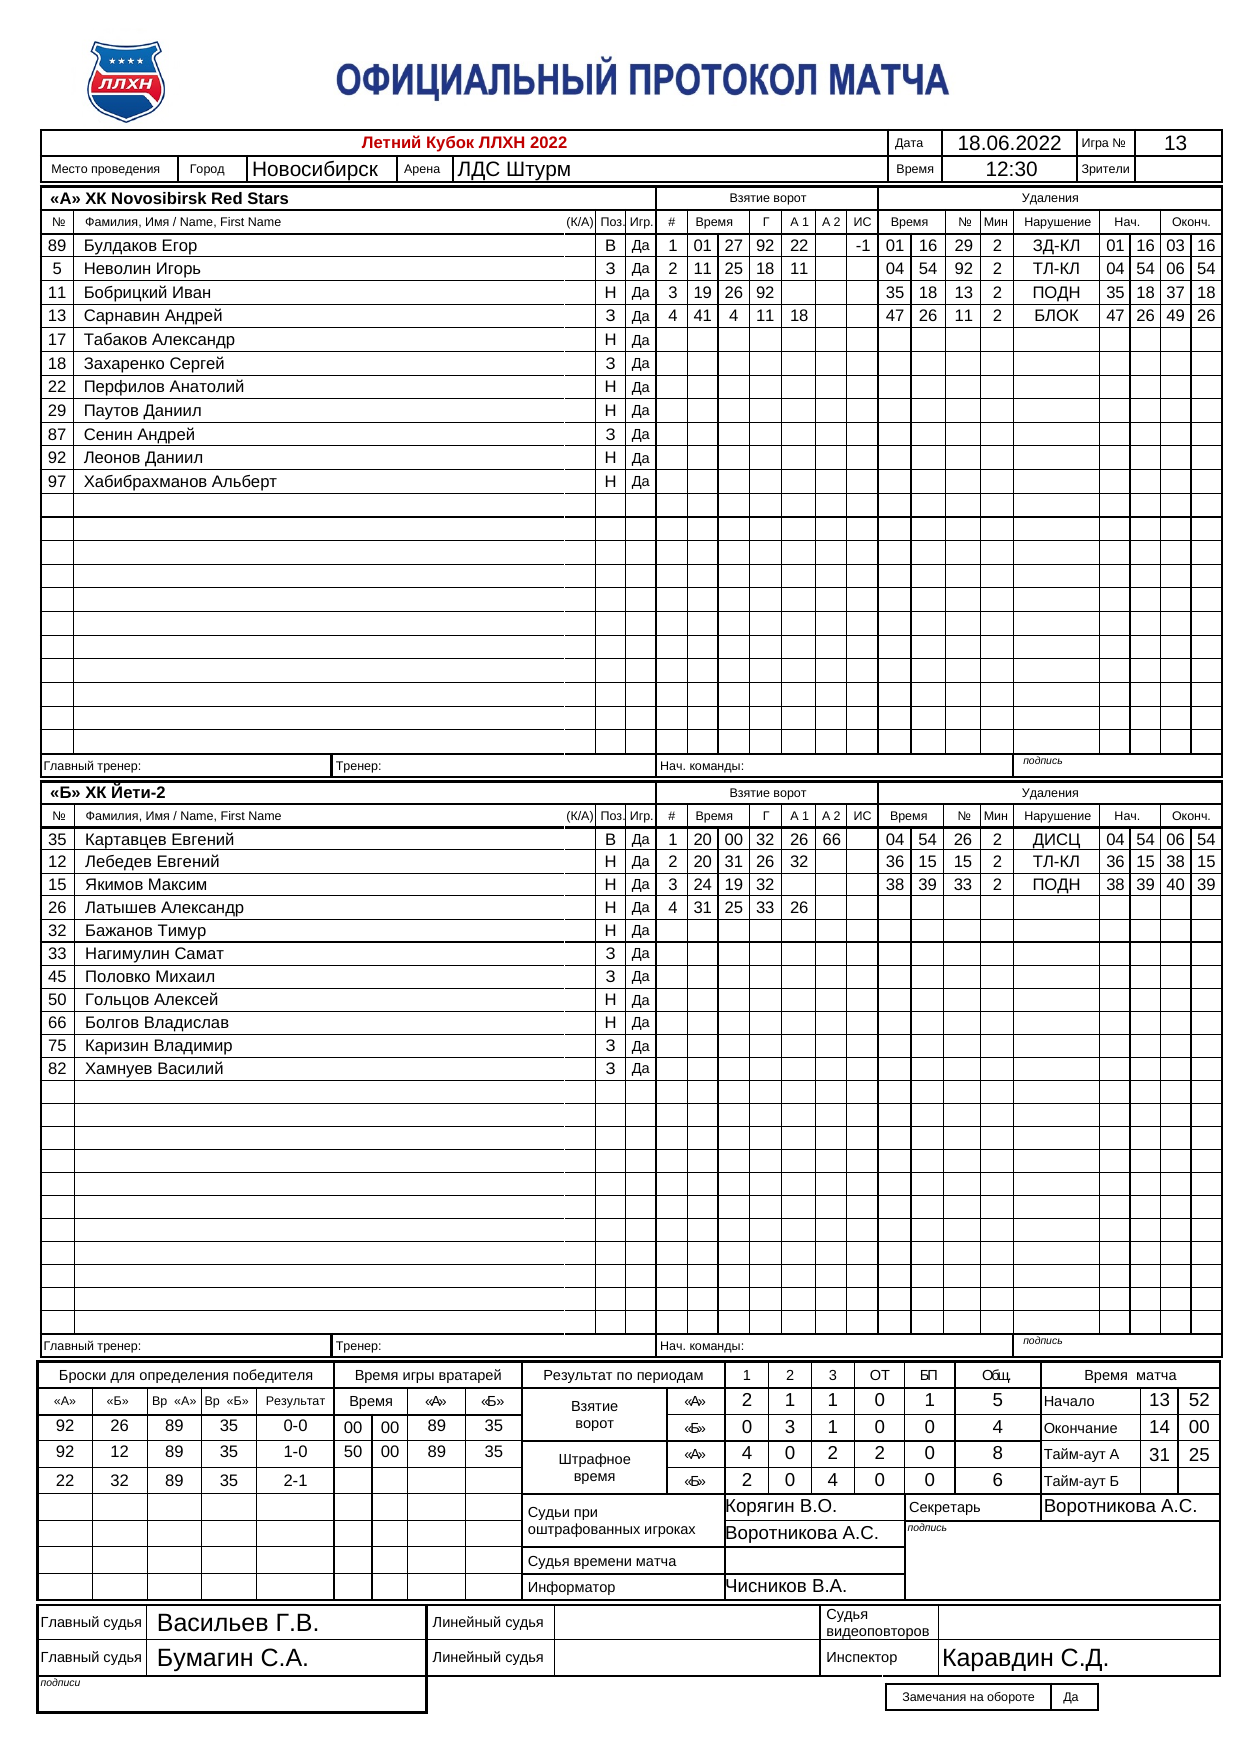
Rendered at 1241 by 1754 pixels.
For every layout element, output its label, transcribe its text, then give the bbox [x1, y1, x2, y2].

table_cell [1131, 423, 1160, 445]
table_cell 35 [466, 1441, 521, 1467]
table_cell 1 [812, 1415, 854, 1440]
table_cell 89 [408, 1441, 465, 1467]
table_cell Да [626, 920, 655, 941]
table_cell [657, 1242, 687, 1264]
table_header «Б» ХК Йети-2 [42, 783, 655, 803]
table_cell [879, 1311, 910, 1333]
table_cell [1014, 1196, 1099, 1218]
table_cell [750, 399, 781, 422]
table_cell [750, 1196, 781, 1218]
table_cell [148, 1494, 201, 1520]
table_cell [1131, 943, 1160, 964]
table_cell [93, 1574, 147, 1599]
table_cell [726, 1548, 904, 1573]
table_cell [782, 494, 815, 516]
table_cell 0 [769, 1442, 811, 1467]
table_cell 18 [750, 257, 781, 280]
table_cell [626, 1265, 655, 1287]
table_cell 2 [657, 257, 687, 280]
table_cell [847, 446, 877, 469]
table_cell Н [596, 281, 625, 303]
table_cell Табаков Александр [74, 328, 564, 351]
table_cell [981, 707, 1013, 729]
table_cell [626, 659, 655, 682]
table_cell [1014, 730, 1099, 753]
table_cell [981, 1242, 1013, 1264]
table_header Замечания на обороте [887, 1685, 1050, 1709]
table_cell [1014, 707, 1099, 729]
table_cell [944, 1265, 980, 1287]
table_cell [657, 399, 687, 422]
table_cell 2 [657, 850, 687, 872]
table_cell [944, 1150, 980, 1172]
table_cell [816, 636, 846, 658]
table_cell [408, 1468, 465, 1493]
table_cell [879, 1081, 910, 1103]
table_cell [428, 1677, 882, 1711]
table_cell Нач. [1100, 211, 1160, 233]
table_cell [719, 1012, 749, 1033]
table_cell 32 [93, 1468, 147, 1493]
table_cell [1014, 1265, 1099, 1287]
table_cell [688, 1219, 717, 1241]
table_cell [1136, 157, 1221, 181]
table_cell [847, 636, 877, 658]
table_cell [816, 896, 846, 918]
table_cell Да [626, 989, 655, 1011]
table_cell [688, 352, 717, 374]
table_cell Неволин Игорь [74, 257, 564, 280]
table_cell [750, 518, 781, 540]
table_cell [1014, 683, 1099, 706]
table_cell Линейный судья [428, 1606, 554, 1639]
table_cell [879, 636, 910, 658]
table_cell [816, 874, 846, 895]
table_cell [912, 446, 945, 469]
table_cell Каравдин С.Д. [939, 1640, 1219, 1675]
table_cell Главный судья [39, 1640, 146, 1675]
table_cell 2 [981, 257, 1013, 280]
table_cell ЛДС Штурм [454, 157, 887, 181]
table_cell [1131, 612, 1160, 634]
table_cell [879, 399, 910, 422]
table_cell 45 [42, 966, 74, 987]
table_cell [565, 1242, 595, 1264]
table_cell [912, 920, 943, 941]
table_cell [912, 1127, 943, 1149]
table_cell [596, 1173, 625, 1195]
table_cell [750, 1127, 781, 1149]
table_header Удаления [879, 188, 1221, 209]
table_cell З [596, 352, 625, 374]
table_cell 35 [202, 1416, 256, 1440]
table_cell [626, 588, 655, 611]
table_cell 49 [1161, 305, 1190, 327]
table_cell [816, 1242, 846, 1264]
table_cell [981, 470, 1013, 493]
table_cell [981, 989, 1013, 1011]
table_cell [981, 1288, 1013, 1310]
table_cell «Б» [93, 1389, 147, 1413]
table_cell [1161, 730, 1190, 753]
table_cell [1100, 730, 1129, 753]
table_cell 18 [1192, 281, 1221, 303]
table_cell [596, 1104, 625, 1126]
table_cell [1131, 565, 1160, 587]
table_cell [657, 328, 687, 351]
table_cell [981, 966, 1013, 987]
table_cell [688, 612, 717, 634]
table_cell [42, 494, 73, 516]
table_cell [657, 683, 687, 706]
table_cell Нарушение [1014, 805, 1099, 826]
table_cell [657, 920, 687, 941]
table_cell [912, 1219, 943, 1241]
table_cell [847, 1127, 877, 1149]
table_cell [847, 943, 877, 964]
table_cell [912, 328, 945, 351]
table_cell 04 [1100, 257, 1129, 280]
table_header 13 [1136, 131, 1221, 155]
table_cell [42, 1150, 74, 1172]
table_cell [944, 1311, 980, 1333]
table_cell [912, 966, 943, 987]
table_cell [565, 920, 595, 941]
table_cell Якимов Максим [75, 874, 564, 895]
table_cell [1014, 588, 1099, 611]
table_cell [1014, 518, 1099, 540]
table_cell [42, 565, 73, 587]
table_cell [688, 1288, 717, 1310]
table_cell 2 [981, 850, 1013, 872]
table_cell [42, 683, 73, 706]
table_cell [981, 612, 1013, 634]
table_cell [1192, 920, 1221, 941]
table_cell [657, 1012, 687, 1033]
table_cell [750, 1012, 781, 1033]
table_cell [750, 1242, 781, 1264]
table_cell [565, 305, 595, 327]
table_cell [912, 730, 945, 753]
table_cell [879, 1173, 910, 1195]
table_cell 1 [657, 829, 687, 849]
table_cell 11 [782, 257, 815, 280]
table_cell [719, 446, 749, 469]
table_cell [688, 1058, 717, 1079]
table_cell [596, 1150, 625, 1172]
table_cell [816, 850, 846, 872]
table_cell [74, 541, 564, 564]
table_cell [565, 588, 595, 611]
table_cell 04 [879, 829, 910, 849]
table_cell [688, 376, 717, 398]
table_cell [847, 730, 877, 753]
table_cell [1100, 683, 1129, 706]
table_cell [1131, 1196, 1160, 1218]
table_cell [565, 874, 595, 895]
table_cell Информатор [523, 1575, 724, 1599]
table_cell [688, 1242, 717, 1264]
table_cell [879, 352, 910, 374]
table_cell [981, 1104, 1013, 1126]
table_cell [750, 1058, 781, 1079]
table_cell [847, 494, 877, 516]
table_cell 2 [726, 1468, 768, 1493]
table_cell [782, 1242, 815, 1264]
table_cell [1161, 1150, 1190, 1172]
table_cell [782, 1196, 815, 1218]
table_cell БЛОК [1014, 305, 1099, 327]
table_cell 35 [879, 281, 910, 303]
table_cell [1100, 707, 1129, 729]
table_cell [944, 1288, 980, 1310]
table_cell [626, 1311, 655, 1333]
table_cell [74, 494, 564, 516]
table_cell [912, 376, 945, 398]
table_cell [1131, 1242, 1160, 1264]
table_cell Главный тренер: [42, 1335, 330, 1356]
table_cell Вр «Б» [202, 1389, 256, 1413]
table_cell [879, 376, 910, 398]
table_cell [75, 1173, 564, 1195]
table_cell [847, 399, 877, 422]
table_cell [750, 1150, 781, 1172]
table_cell Нач. команды: [657, 755, 1012, 776]
table_cell 00 [373, 1441, 407, 1467]
table_cell [1192, 683, 1221, 706]
table_cell [565, 850, 595, 872]
table_cell # [657, 805, 687, 826]
table_cell [782, 1081, 815, 1103]
table_cell [1100, 588, 1129, 611]
table_cell [981, 352, 1013, 374]
table_cell [782, 1150, 815, 1172]
table_cell [912, 1058, 943, 1079]
table_cell [42, 1311, 74, 1333]
table_cell # [657, 211, 687, 233]
table_cell [657, 1081, 687, 1103]
table_cell 89 [148, 1416, 201, 1440]
table_cell [565, 1219, 595, 1241]
table_header Да [1052, 1685, 1097, 1709]
table_cell [1014, 1104, 1099, 1126]
table_cell [1192, 1081, 1221, 1103]
table_cell [1014, 636, 1099, 658]
table_cell [1161, 943, 1190, 964]
table_cell [565, 659, 595, 682]
table_cell [1014, 1219, 1099, 1241]
table_cell [816, 518, 846, 540]
table_cell [688, 966, 717, 987]
table_cell 0 [855, 1389, 904, 1413]
table_cell [816, 683, 846, 706]
table_cell [946, 352, 980, 374]
table_cell [1161, 1081, 1190, 1103]
table_cell А 2 [816, 805, 846, 826]
table_cell [1161, 1104, 1190, 1126]
table_cell [565, 1127, 595, 1149]
table_cell [626, 1173, 655, 1195]
table_cell [912, 1311, 943, 1333]
table_cell [688, 518, 717, 540]
table_cell 26 [719, 281, 749, 303]
table_cell 47 [879, 305, 910, 327]
table_cell [981, 1265, 1013, 1287]
table_cell [257, 1547, 333, 1573]
table_header Время матча [1042, 1363, 1219, 1387]
table_cell [912, 352, 945, 374]
table_cell 16 [912, 235, 945, 256]
table_cell 20 [688, 850, 717, 872]
table_cell 13 [946, 281, 980, 303]
table_header 2 [769, 1363, 811, 1387]
table_cell [688, 1173, 717, 1195]
table_cell [1131, 707, 1160, 729]
table_cell [1014, 399, 1099, 422]
table_cell [879, 518, 910, 540]
table_cell 26 [782, 896, 815, 918]
table_cell [657, 588, 687, 611]
table_cell [719, 612, 749, 634]
table_cell ТЛ-КЛ [1014, 257, 1099, 280]
table_cell [565, 1035, 595, 1057]
table_cell З [596, 1058, 625, 1079]
table_cell [719, 1173, 749, 1195]
table_cell 17 [42, 328, 73, 351]
table_cell [657, 1035, 687, 1057]
table_cell [750, 1173, 781, 1195]
table_cell [1161, 659, 1190, 682]
table_cell [1099, 1682, 1220, 1711]
table_cell Начало [1042, 1389, 1140, 1413]
table_cell Да [626, 874, 655, 895]
table_cell 92 [946, 257, 980, 280]
table_cell [257, 1494, 333, 1520]
table_cell Время [879, 805, 943, 826]
table_cell [565, 518, 595, 540]
table_cell [946, 636, 980, 658]
table_cell [847, 1288, 877, 1310]
table_cell [1192, 943, 1221, 964]
table_cell [1161, 423, 1190, 445]
table_cell [912, 541, 945, 564]
table_cell [1131, 1058, 1160, 1079]
table_cell [657, 1173, 687, 1195]
table_cell [946, 612, 980, 634]
table_cell ПОДН [1014, 281, 1099, 303]
table_cell Н [596, 850, 625, 872]
table_cell Взятие ворот [523, 1389, 666, 1440]
table_cell [75, 1196, 564, 1218]
table_cell [847, 305, 877, 327]
table_cell [1100, 1150, 1129, 1172]
table_cell 1 [769, 1389, 811, 1413]
table_cell [944, 1242, 980, 1264]
table_cell 04 [1100, 829, 1129, 849]
table_cell [1100, 989, 1129, 1011]
table_cell [944, 989, 980, 1011]
table_cell З [596, 943, 625, 964]
table_cell 2 [812, 1442, 854, 1467]
table_header Летний Кубок ЛЛХН 2022 [42, 131, 887, 155]
table_cell [1131, 1104, 1160, 1126]
table_cell [944, 1012, 980, 1033]
table_cell [782, 541, 815, 564]
table_cell Леонов Даниил [74, 446, 564, 469]
table_cell (К/А) [565, 211, 595, 233]
table_cell [626, 1242, 655, 1264]
table_cell [847, 612, 877, 634]
table_cell [42, 1288, 74, 1310]
table_cell [879, 707, 910, 729]
table_cell 33 [944, 874, 980, 895]
table_cell [39, 1547, 92, 1573]
table_cell [335, 1521, 371, 1546]
table_cell [93, 1494, 147, 1520]
table_cell [626, 636, 655, 658]
table_cell [750, 707, 781, 729]
table_cell [1100, 1242, 1129, 1264]
table_cell 06 [1161, 257, 1190, 280]
table_cell [879, 588, 910, 611]
table_cell -1 [847, 235, 877, 256]
table_cell [847, 1012, 877, 1033]
table_cell [626, 494, 655, 516]
table_cell 36 [1100, 850, 1129, 872]
table_cell [688, 1265, 717, 1287]
table_cell [1100, 446, 1129, 469]
table_cell 32 [750, 829, 781, 849]
table_cell [1161, 1127, 1190, 1149]
table_cell 8 [956, 1442, 1040, 1467]
table_cell [1100, 1265, 1129, 1287]
table_cell 0 [769, 1468, 811, 1493]
table_cell [816, 494, 846, 516]
table_cell [688, 1081, 717, 1103]
table_cell Да [626, 470, 655, 493]
table_cell 4 [657, 896, 687, 918]
table_cell [981, 541, 1013, 564]
table_cell Нагимулин Самат [75, 943, 564, 964]
table_cell [879, 1196, 910, 1218]
table_cell 66 [816, 829, 846, 849]
table_cell [1100, 1058, 1129, 1079]
table_cell Тайм-аут Б [1042, 1468, 1140, 1493]
table_cell [981, 1173, 1013, 1195]
table_cell 92 [39, 1416, 92, 1440]
table_cell [466, 1547, 521, 1573]
table_cell [719, 683, 749, 706]
table_cell 38 [1100, 874, 1129, 895]
table_cell 27 [719, 235, 749, 256]
table_cell [946, 730, 980, 753]
table_cell [750, 446, 781, 469]
table_cell подпись [906, 1522, 1219, 1599]
table_cell [719, 588, 749, 611]
table_cell [981, 494, 1013, 516]
table_cell [847, 659, 877, 682]
table_cell [912, 1288, 943, 1310]
table_cell 22 [39, 1468, 92, 1493]
table_cell [1014, 446, 1099, 469]
table_cell [879, 1219, 910, 1241]
table_cell [847, 281, 877, 303]
table_cell [1100, 1035, 1129, 1057]
table_cell [946, 565, 980, 587]
table_cell [1131, 470, 1160, 493]
table_cell [688, 565, 717, 587]
table_cell [719, 989, 749, 1011]
table_cell [719, 518, 749, 540]
table_cell [912, 518, 945, 540]
table_cell Бобрицкий Иван [74, 281, 564, 303]
table_cell [626, 1081, 655, 1103]
table_cell Время [688, 805, 749, 826]
table_cell [1161, 518, 1190, 540]
table_cell [847, 829, 877, 849]
table_cell № [944, 805, 980, 826]
table_cell Тренер: [333, 755, 655, 776]
table_cell Да [626, 305, 655, 327]
table_cell [596, 1265, 625, 1287]
table_cell [42, 541, 73, 564]
table_cell [847, 1104, 877, 1126]
table_cell 41 [688, 305, 717, 327]
table_cell [1131, 1219, 1160, 1241]
table_cell Да [626, 423, 655, 445]
table_cell [946, 328, 980, 351]
table_cell 0 [905, 1415, 954, 1440]
table_cell [74, 730, 564, 753]
table_cell [816, 305, 846, 327]
table_cell [565, 235, 595, 256]
table_cell 2 [981, 829, 1013, 849]
table_cell [75, 1219, 564, 1241]
table_cell Да [626, 399, 655, 422]
table_cell [782, 874, 815, 895]
table_cell 92 [42, 446, 73, 469]
table_cell [782, 1265, 815, 1287]
table_cell 12 [42, 850, 74, 872]
table_cell [782, 943, 815, 964]
table_cell Фамилия, Имя / Name, First Name [75, 805, 565, 826]
table_cell [879, 1012, 910, 1033]
table_cell «А» [408, 1389, 465, 1413]
table_cell [1131, 446, 1160, 469]
table_cell [782, 470, 815, 493]
table_cell [946, 423, 980, 445]
table_cell [847, 966, 877, 987]
table_cell [1192, 1265, 1221, 1287]
table_cell [565, 257, 595, 280]
table_cell 2 [981, 874, 1013, 895]
table_cell [565, 1288, 595, 1310]
table_cell [750, 1288, 781, 1310]
table_cell [1100, 565, 1129, 587]
table_cell [782, 683, 815, 706]
table_cell Г [750, 805, 781, 826]
table_cell Судьи при оштрафованных игроках [523, 1495, 724, 1546]
table_cell [596, 1081, 625, 1103]
table_cell [816, 1058, 846, 1079]
table_cell [1100, 1288, 1129, 1310]
table_cell подпись [1014, 755, 1221, 776]
table_cell Мин [981, 805, 1013, 826]
table_cell [847, 541, 877, 564]
table_cell [816, 470, 846, 493]
table_cell [596, 1219, 625, 1241]
table_cell Болгов Владислав [75, 1012, 564, 1033]
table_cell [912, 943, 943, 964]
table_cell [688, 1127, 717, 1149]
table_cell [879, 659, 910, 682]
table_cell [750, 636, 781, 658]
table_cell [879, 565, 910, 587]
table_cell [816, 1173, 846, 1195]
table_cell 16 [1131, 235, 1160, 256]
table_cell [335, 1468, 371, 1493]
table_cell [1100, 541, 1129, 564]
table_cell 2 [981, 305, 1013, 327]
table_cell [750, 376, 781, 398]
table_cell [719, 1058, 749, 1079]
table_cell [626, 612, 655, 634]
table_cell [565, 730, 595, 753]
table_cell 35 [466, 1416, 521, 1440]
table_cell [1161, 1242, 1190, 1264]
table_cell [719, 399, 749, 422]
table_cell [596, 1196, 625, 1218]
table_cell [879, 1104, 910, 1126]
table_cell 36 [879, 850, 910, 872]
table_cell [782, 1219, 815, 1241]
table_cell Зрители [1078, 157, 1134, 181]
table_cell [626, 1219, 655, 1241]
table_cell [657, 446, 687, 469]
table_cell [1161, 1196, 1190, 1218]
table_cell 87 [42, 423, 73, 445]
table_cell [42, 730, 73, 753]
table_cell [1192, 423, 1221, 445]
table_cell [816, 1012, 846, 1033]
table_cell [1100, 943, 1129, 964]
table_cell Г [750, 211, 781, 233]
table_cell [565, 707, 595, 729]
table_cell [946, 494, 980, 516]
table_cell 66 [42, 1012, 74, 1033]
table_cell [1014, 1012, 1099, 1033]
table_cell 1-0 [257, 1441, 333, 1467]
table_cell [42, 612, 73, 634]
table_cell [596, 1242, 625, 1264]
table_cell [39, 1574, 92, 1599]
table_cell [750, 730, 781, 753]
table_cell [1100, 1012, 1129, 1033]
table_cell 31 [719, 850, 749, 872]
table_cell [626, 707, 655, 729]
table_cell [719, 966, 749, 987]
table_cell Н [596, 989, 625, 1011]
table_cell 97 [42, 470, 73, 493]
table_cell [912, 659, 945, 682]
table_cell Н [596, 896, 625, 918]
table_cell [944, 896, 980, 918]
table_cell Бумагин С.А. [147, 1640, 425, 1675]
table_cell 22 [782, 235, 815, 256]
table_cell [1192, 1012, 1221, 1033]
table_cell [816, 1035, 846, 1057]
table_cell 5 [956, 1389, 1040, 1413]
table_cell [565, 1311, 595, 1333]
table_cell [408, 1494, 465, 1520]
table_cell [847, 423, 877, 445]
table_cell [1161, 470, 1190, 493]
table_cell [1161, 328, 1190, 351]
table_cell [565, 352, 595, 374]
table_header Взятие ворот [657, 783, 877, 803]
table_cell [596, 683, 625, 706]
table_cell Поз. [596, 805, 625, 826]
table_cell [719, 659, 749, 682]
table_cell [1161, 966, 1190, 987]
table_cell [782, 565, 815, 587]
table_cell [42, 1173, 74, 1195]
table_cell [1192, 470, 1221, 493]
table_header Общ. [956, 1363, 1040, 1387]
table_cell [75, 1265, 564, 1287]
table_cell 0-0 [257, 1416, 333, 1440]
table_cell [565, 1265, 595, 1287]
table_cell [944, 1196, 980, 1218]
table_cell [1161, 1035, 1190, 1057]
table_cell ИС [847, 211, 877, 233]
table_cell [596, 565, 625, 587]
table_cell [148, 1547, 201, 1573]
table_cell [1179, 1468, 1219, 1493]
table_cell [626, 1104, 655, 1126]
table_cell [1192, 352, 1221, 374]
table_cell [1192, 1058, 1221, 1079]
table_cell «А» [668, 1389, 724, 1413]
table_cell [944, 1173, 980, 1195]
table_cell Воротникова А.С. [1042, 1495, 1219, 1520]
table_cell 54 [912, 257, 945, 280]
table_cell [1192, 376, 1221, 398]
table_cell [1014, 1127, 1099, 1149]
table_cell [657, 707, 687, 729]
table_cell [1131, 989, 1160, 1011]
table_cell [688, 683, 717, 706]
table_cell [596, 707, 625, 729]
table_cell Воротникова А.С. [726, 1521, 904, 1546]
table_cell 32 [42, 920, 74, 941]
table_cell [42, 1081, 74, 1103]
table_cell [74, 707, 564, 729]
table_cell [912, 588, 945, 611]
table_cell [879, 423, 910, 445]
table_cell [944, 943, 980, 964]
table_cell 33 [42, 943, 74, 964]
table_cell [816, 989, 846, 1011]
table_cell [816, 328, 846, 351]
table_cell Оконч. [1161, 805, 1221, 826]
table_cell [782, 1311, 815, 1333]
table_cell 00 [1179, 1415, 1219, 1440]
table_cell 50 [42, 989, 74, 1011]
table_cell [1100, 423, 1129, 445]
table_cell [1131, 920, 1160, 941]
table_cell 35 [202, 1441, 256, 1467]
table_cell 25 [719, 896, 749, 918]
table_cell [1131, 636, 1160, 658]
table_cell Фамилия, Имя / Name, First Name [74, 211, 565, 233]
table_cell [981, 588, 1013, 611]
table_cell [626, 518, 655, 540]
table_cell [719, 541, 749, 564]
table_cell [466, 1494, 521, 1520]
table_cell [1014, 896, 1099, 918]
table_cell А 2 [816, 211, 846, 233]
table_cell [626, 541, 655, 564]
table_cell [1014, 1173, 1099, 1195]
table_cell [596, 541, 625, 564]
table_cell [1100, 659, 1129, 682]
table_cell [719, 707, 749, 729]
table_cell 15 [1131, 850, 1160, 872]
table_cell 54 [1192, 257, 1221, 280]
table_cell [1161, 1012, 1190, 1033]
table_cell 13 [42, 305, 73, 327]
table_cell Да [626, 966, 655, 987]
table_cell [879, 943, 910, 964]
table_cell [816, 1196, 846, 1218]
table_cell [981, 920, 1013, 941]
table_cell [816, 943, 846, 964]
table_cell № [946, 211, 980, 233]
table_cell [688, 707, 717, 729]
table_cell Да [626, 281, 655, 303]
table_cell [657, 1058, 687, 1079]
table_cell [626, 730, 655, 753]
table_cell [1131, 1081, 1160, 1103]
table_cell [946, 659, 980, 682]
table_cell [944, 1081, 980, 1103]
table_cell [335, 1574, 371, 1599]
table_cell [879, 1265, 910, 1287]
table_cell [1141, 1468, 1177, 1493]
table_cell Бажанов Тимур [75, 920, 564, 941]
table_cell Н [596, 920, 625, 941]
table_cell 29 [946, 235, 980, 256]
table_cell [719, 920, 749, 941]
table_cell [981, 446, 1013, 469]
table_cell 25 [719, 257, 749, 280]
table_cell Новосибирск [248, 157, 396, 181]
table_cell [1192, 989, 1221, 1011]
table_cell [879, 1058, 910, 1079]
table_cell [981, 943, 1013, 964]
table_cell 24 [688, 874, 717, 895]
table_cell [42, 1242, 74, 1264]
table_cell [1100, 1311, 1129, 1333]
table_cell Сенин Андрей [74, 423, 564, 445]
table_cell [373, 1494, 407, 1520]
table_cell Н [596, 874, 625, 895]
table_cell 82 [42, 1058, 74, 1079]
table_cell [879, 1288, 910, 1310]
table_cell [75, 1311, 564, 1333]
table_cell [1131, 1265, 1160, 1287]
table_cell [847, 874, 877, 895]
table_cell [596, 659, 625, 682]
table_cell Перфилов Анатолий [74, 376, 564, 398]
table_cell [750, 470, 781, 493]
table_cell [1161, 1058, 1190, 1079]
table_cell [750, 1035, 781, 1057]
table_cell [688, 328, 717, 351]
table_cell [1014, 376, 1099, 398]
table_cell [657, 1196, 687, 1218]
table_cell [657, 494, 687, 516]
table_cell [719, 1081, 749, 1103]
table_cell [1161, 989, 1190, 1011]
table_cell [1192, 636, 1221, 658]
table_cell [1131, 376, 1160, 398]
table_cell Каризин Владимир [75, 1035, 564, 1057]
table_cell 31 [1141, 1441, 1177, 1467]
table_cell [1014, 328, 1099, 351]
table_cell [750, 423, 781, 445]
table_cell 89 [148, 1468, 201, 1493]
table_cell [1014, 943, 1099, 964]
table_cell 18 [782, 305, 815, 327]
table_cell [565, 281, 595, 303]
table_cell 38 [879, 874, 910, 895]
table_cell [565, 565, 595, 587]
table_cell 40 [1161, 874, 1190, 895]
table_cell [816, 707, 846, 729]
table_cell 01 [688, 235, 717, 256]
table_cell [912, 989, 943, 1011]
table_header Дата [889, 131, 941, 155]
table_cell [816, 352, 846, 374]
table_cell [202, 1547, 256, 1573]
table_cell [1131, 541, 1160, 564]
table_cell Сарнавин Андрей [74, 305, 564, 327]
table_cell [719, 1150, 749, 1172]
table_cell [879, 446, 910, 469]
table_cell 01 [1100, 235, 1129, 256]
table_header 18.06.2022 [943, 131, 1076, 155]
table_cell [782, 281, 815, 303]
table_cell [1100, 636, 1129, 658]
table_cell [782, 423, 815, 445]
table_cell [688, 470, 717, 493]
table_header Игра № [1078, 131, 1134, 155]
table_cell 3 [657, 281, 687, 303]
table_cell [565, 1196, 595, 1218]
table_cell [782, 1012, 815, 1033]
table_cell [565, 470, 595, 493]
table_cell Время [889, 157, 941, 181]
table_cell (К/А) [565, 805, 595, 826]
table_cell [75, 1288, 564, 1310]
table_cell 06 [1161, 829, 1190, 849]
table_cell Главный судья [39, 1606, 146, 1639]
table_cell 25 [1179, 1441, 1219, 1467]
table_cell [912, 1012, 943, 1033]
table_cell [816, 541, 846, 564]
table_cell [981, 1081, 1013, 1103]
table_cell [596, 636, 625, 658]
table_cell 31 [688, 896, 717, 918]
table_cell [1192, 1127, 1221, 1149]
table_cell [816, 446, 846, 469]
table_cell [1100, 352, 1129, 374]
table_cell [75, 1104, 564, 1126]
table_cell [1131, 494, 1160, 516]
table_cell [981, 1127, 1013, 1149]
table_cell [879, 730, 910, 753]
table_cell 1 [812, 1389, 854, 1413]
table_cell Штрафное время [523, 1442, 666, 1493]
table_cell [39, 1494, 92, 1520]
picture [5, 28, 1179, 129]
table_cell [816, 565, 846, 587]
table_cell [565, 636, 595, 658]
table_cell [782, 1127, 815, 1149]
table_cell [816, 1288, 846, 1310]
table_cell [373, 1468, 407, 1493]
table_cell [373, 1574, 407, 1599]
table_cell Окончание [1042, 1415, 1140, 1440]
table_cell [750, 683, 781, 706]
table_cell Инспектор [821, 1640, 938, 1675]
table_cell [912, 1081, 943, 1103]
table_cell Да [626, 1012, 655, 1033]
table_cell 26 [42, 896, 74, 918]
table_cell [657, 943, 687, 964]
table_cell [1100, 966, 1129, 987]
table_cell Да [626, 829, 655, 849]
table_cell [981, 1219, 1013, 1241]
table_cell [1131, 659, 1160, 682]
table_cell [1014, 1288, 1099, 1310]
table_cell [912, 494, 945, 516]
table_cell [816, 659, 846, 682]
table_cell [565, 541, 595, 564]
table_cell [1192, 659, 1221, 682]
table_cell [782, 920, 815, 941]
table_cell [202, 1574, 256, 1599]
table_cell [879, 896, 910, 918]
table_cell [555, 1640, 819, 1675]
table_cell [74, 518, 564, 540]
table_cell 39 [1192, 874, 1221, 895]
table_cell Да [626, 1035, 655, 1057]
table_cell Да [626, 850, 655, 872]
table_cell Судья видеоповторов [821, 1606, 938, 1639]
table_cell [912, 1265, 943, 1287]
table_cell Чисников В.А. [726, 1575, 904, 1599]
table_cell 47 [1100, 305, 1129, 327]
table_cell Васильев Г.В. [147, 1606, 425, 1639]
table_cell [981, 1035, 1013, 1057]
table_cell [42, 1104, 74, 1126]
table_cell [657, 636, 687, 658]
table_cell [1131, 518, 1160, 540]
table_cell 92 [750, 235, 781, 256]
table_cell В [596, 235, 625, 256]
table_cell [719, 1311, 749, 1333]
table_cell [466, 1468, 521, 1493]
table_cell [1161, 1219, 1190, 1241]
table_cell [816, 423, 846, 445]
table_cell Вр «А» [148, 1389, 201, 1413]
table_cell [565, 612, 595, 634]
table_header Время игры вратарей [335, 1363, 521, 1387]
table_cell 26 [750, 850, 781, 872]
table_cell [596, 1311, 625, 1333]
table_cell [847, 1311, 877, 1333]
table_cell ДИСЦ [1014, 829, 1099, 849]
table_cell [1100, 1104, 1129, 1126]
table_cell [782, 707, 815, 729]
table_cell [42, 1219, 74, 1241]
table_cell [1161, 376, 1190, 398]
table_cell ЗД-КЛ [1014, 235, 1099, 256]
table_cell [257, 1521, 333, 1546]
table_cell Н [596, 446, 625, 469]
table_cell [1192, 896, 1221, 918]
table_cell Главный тренер: [42, 755, 330, 776]
table_cell 00 [335, 1416, 371, 1440]
table_cell [816, 1219, 846, 1241]
table_cell Да [626, 896, 655, 918]
table_cell 04 [879, 257, 910, 280]
table_cell [750, 588, 781, 611]
table_cell [847, 1058, 877, 1079]
table_cell [42, 518, 73, 540]
table_cell [408, 1574, 465, 1599]
table_cell [847, 989, 877, 1011]
table_cell [657, 730, 687, 753]
table_cell [847, 376, 877, 398]
table_cell [1192, 707, 1221, 729]
table_cell [719, 494, 749, 516]
table_cell 35 [1100, 281, 1129, 303]
table_cell [148, 1574, 201, 1599]
table_cell [75, 1127, 564, 1149]
table_cell [847, 896, 877, 918]
table_cell [879, 966, 910, 987]
table_cell [1192, 1035, 1221, 1057]
table_cell [1192, 1288, 1221, 1310]
table_cell [847, 518, 877, 540]
table_cell [688, 541, 717, 564]
table_cell [1192, 1242, 1221, 1264]
table_cell Да [626, 328, 655, 351]
table_cell 35 [202, 1468, 256, 1493]
table_cell [42, 1127, 74, 1149]
table_cell [981, 636, 1013, 658]
table_cell [596, 1127, 625, 1149]
table_cell [565, 1173, 595, 1195]
table_cell [847, 565, 877, 587]
table_cell [782, 376, 815, 398]
table_cell [816, 257, 846, 280]
table_cell 19 [719, 874, 749, 895]
table_cell Да [626, 235, 655, 256]
table_cell 12 [93, 1441, 147, 1467]
table_cell 92 [750, 281, 781, 303]
table_cell [816, 1150, 846, 1172]
table_cell [688, 446, 717, 469]
table_cell [1192, 1219, 1221, 1241]
table_cell [657, 989, 687, 1011]
table_cell [879, 1035, 910, 1057]
table_cell [657, 352, 687, 374]
table_cell Половко Михаил [75, 966, 564, 987]
table_cell [565, 1081, 595, 1103]
table_cell 52 [1179, 1389, 1219, 1413]
table_cell [657, 1150, 687, 1172]
table_cell [750, 1219, 781, 1241]
table_cell «Б» [668, 1415, 724, 1440]
table_cell 4 [719, 305, 749, 327]
table_cell [981, 1196, 1013, 1218]
table_cell [816, 1265, 846, 1287]
table_cell [1014, 1242, 1099, 1264]
table_cell [782, 399, 815, 422]
table_cell 15 [42, 874, 74, 895]
table_cell [75, 1242, 564, 1264]
table_cell [1014, 423, 1099, 445]
table_cell [816, 588, 846, 611]
table_cell [565, 423, 595, 445]
table_cell [657, 518, 687, 540]
table_cell Н [596, 470, 625, 493]
table_cell [782, 352, 815, 374]
table_cell [879, 494, 910, 516]
table_cell Игр. [626, 211, 655, 233]
table_header 3 [812, 1363, 854, 1387]
table_cell [1192, 494, 1221, 516]
table_cell [1131, 352, 1160, 374]
table_cell Нарушение [1014, 211, 1099, 233]
table_cell [1014, 1150, 1099, 1172]
table_cell 89 [148, 1441, 201, 1467]
table_cell [879, 920, 910, 941]
table_cell 2 [981, 235, 1013, 256]
table_cell ИС [847, 805, 877, 826]
table_cell [1131, 1288, 1160, 1310]
table_cell 22 [42, 376, 73, 398]
table_cell [946, 518, 980, 540]
table_cell [1192, 1311, 1221, 1333]
table_cell [1014, 612, 1099, 634]
table_cell [1014, 966, 1099, 987]
table_cell З [596, 305, 625, 327]
table_cell [879, 328, 910, 351]
table_cell [565, 1012, 595, 1033]
table_cell Мин [981, 211, 1013, 233]
table_cell [981, 1058, 1013, 1079]
table_cell [657, 966, 687, 987]
table_cell [816, 1081, 846, 1103]
table_cell З [596, 423, 625, 445]
table_cell [782, 1035, 815, 1057]
table_cell 20 [688, 829, 717, 849]
table_cell [1100, 896, 1129, 918]
table_cell Лебедев Евгений [75, 850, 564, 872]
table_cell [883, 1677, 1220, 1681]
table_cell [847, 707, 877, 729]
table_cell «Б» [668, 1468, 724, 1493]
table_cell 26 [1192, 305, 1221, 327]
table_cell 29 [42, 399, 73, 422]
table_cell «А» [39, 1389, 92, 1413]
table_cell Хамнуев Василий [75, 1058, 564, 1079]
table_cell [816, 399, 846, 422]
table_cell [719, 1288, 749, 1310]
table_cell [1192, 588, 1221, 611]
table_cell [981, 896, 1013, 918]
table_cell [1192, 328, 1221, 351]
table_cell Хабибрахманов Альберт [74, 470, 564, 493]
table_cell [782, 989, 815, 1011]
table_cell [1161, 1265, 1190, 1287]
table_cell Нач. команды: [657, 1335, 1012, 1356]
table_cell [782, 1288, 815, 1310]
table_cell 54 [912, 829, 943, 849]
table_cell [782, 518, 815, 540]
table_cell [39, 1521, 92, 1546]
table_cell [719, 1219, 749, 1241]
table_cell [1014, 470, 1099, 493]
table_cell [750, 541, 781, 564]
table_cell [466, 1574, 521, 1599]
table_cell 18 [42, 352, 73, 374]
table_cell [373, 1521, 407, 1546]
table_cell [75, 1081, 564, 1103]
table_cell З [596, 257, 625, 280]
table_cell [944, 1104, 980, 1126]
table_cell [257, 1574, 333, 1599]
table_cell [1192, 446, 1221, 469]
table_cell Судья времени матча [523, 1548, 724, 1573]
table_cell [1161, 1288, 1190, 1310]
table_cell [74, 683, 564, 706]
table_cell 13 [1141, 1389, 1177, 1413]
table_cell [750, 328, 781, 351]
table_cell [912, 896, 943, 918]
table_cell 0 [855, 1468, 904, 1493]
table_cell 4 [956, 1415, 1040, 1440]
table_cell Гольцов Алексей [75, 989, 564, 1011]
table_cell [750, 943, 781, 964]
table_cell [688, 730, 717, 753]
table_cell подпись [1014, 1335, 1221, 1356]
table_cell 2 [981, 281, 1013, 303]
table_cell [373, 1547, 407, 1573]
table_cell [1131, 966, 1160, 987]
table_cell [750, 989, 781, 1011]
table_cell [847, 1242, 877, 1264]
table_cell [626, 1288, 655, 1310]
table_cell [1192, 1196, 1221, 1218]
table_cell [782, 659, 815, 682]
table_cell [944, 1058, 980, 1079]
table_cell [981, 730, 1013, 753]
table_cell 32 [750, 874, 781, 895]
table_cell [847, 683, 877, 706]
table_cell [1131, 896, 1160, 918]
table_cell [1014, 352, 1099, 374]
table_cell [657, 541, 687, 564]
table_cell Место проведения [42, 157, 177, 181]
table_cell [1161, 352, 1190, 374]
table_cell [42, 659, 73, 682]
table_cell [1161, 707, 1190, 729]
table_cell [565, 328, 595, 351]
table_cell [782, 612, 815, 634]
table_cell [1131, 1173, 1160, 1195]
table_cell [847, 1219, 877, 1241]
table_cell Поз. [596, 211, 625, 233]
table_cell 50 [335, 1441, 371, 1467]
table_cell [1161, 896, 1190, 918]
table_cell [1161, 494, 1190, 516]
table_cell Булдаков Егор [74, 235, 564, 256]
table_cell [657, 1104, 687, 1126]
table_cell [750, 612, 781, 634]
table_cell [596, 518, 625, 540]
table_cell [626, 565, 655, 587]
table_cell 11 [946, 305, 980, 327]
table_header ОТ [855, 1363, 904, 1387]
table_cell [42, 707, 73, 729]
table_cell [944, 1127, 980, 1149]
table_cell [657, 612, 687, 634]
table_cell 1 [905, 1389, 954, 1413]
table_cell [981, 659, 1013, 682]
table_cell З [596, 966, 625, 987]
table_cell [750, 494, 781, 516]
table_cell [1100, 1219, 1129, 1241]
table_cell [202, 1521, 256, 1546]
table_cell [912, 636, 945, 658]
table_cell [750, 352, 781, 374]
table_cell [847, 470, 877, 493]
table_cell [816, 730, 846, 753]
table_cell [912, 1104, 943, 1126]
table_cell 01 [879, 235, 910, 256]
table_cell [335, 1547, 371, 1573]
table_cell 39 [1131, 874, 1160, 895]
table_cell [1100, 1127, 1129, 1149]
table_cell [847, 588, 877, 611]
table_cell [946, 446, 980, 469]
table_cell [912, 470, 945, 493]
table_cell [1100, 1081, 1129, 1103]
table_cell [596, 612, 625, 634]
table_cell 35 [42, 829, 74, 849]
table_cell № [42, 805, 74, 826]
table_cell 00 [373, 1416, 407, 1440]
table_cell [1100, 494, 1129, 516]
table_cell [408, 1521, 465, 1546]
table_cell [782, 1058, 815, 1079]
table_cell [816, 1311, 846, 1333]
table_cell 03 [1161, 235, 1190, 256]
table_cell [1161, 1311, 1190, 1333]
table_cell [565, 943, 595, 964]
table_cell [565, 446, 595, 469]
table_cell [847, 1196, 877, 1218]
table_cell [1014, 989, 1099, 1011]
table_cell [847, 920, 877, 941]
table_cell [657, 470, 687, 493]
table_cell [946, 588, 980, 611]
table_cell Время [335, 1389, 407, 1413]
table_cell [946, 376, 980, 398]
table_cell [1014, 1035, 1099, 1057]
table_cell [1161, 1173, 1190, 1195]
table_cell [912, 1196, 943, 1218]
table_cell [565, 399, 595, 422]
table_cell 4 [812, 1468, 854, 1493]
table_cell [782, 1173, 815, 1195]
table_cell [981, 518, 1013, 540]
table_cell [981, 423, 1013, 445]
table_cell 15 [944, 850, 980, 872]
table_cell 89 [408, 1416, 465, 1440]
table_cell [688, 1012, 717, 1033]
table_cell 14 [1141, 1415, 1177, 1440]
table_cell 0 [855, 1415, 904, 1440]
table_cell [688, 399, 717, 422]
table_cell [981, 1311, 1013, 1333]
table_cell [1161, 612, 1190, 634]
table_cell [657, 565, 687, 587]
table_cell [719, 328, 749, 351]
table_cell [626, 1127, 655, 1149]
table_cell [944, 1035, 980, 1057]
table_cell 1 [657, 235, 687, 256]
table_cell [75, 1150, 564, 1172]
table_cell [657, 1219, 687, 1241]
table_cell [719, 376, 749, 398]
table_cell Да [626, 1058, 655, 1079]
table_cell 11 [750, 305, 781, 327]
table_cell 12:30 [943, 157, 1076, 181]
table_cell [74, 612, 564, 634]
table_cell 3 [657, 874, 687, 895]
table_cell 11 [688, 257, 717, 280]
table_cell [879, 1150, 910, 1172]
table_cell [816, 920, 846, 941]
table_cell Город [179, 157, 246, 181]
table_cell [1014, 565, 1099, 587]
table_header Результат по периодам [523, 1363, 724, 1387]
table_cell Время [688, 211, 749, 233]
table_cell [688, 659, 717, 682]
table_cell 26 [912, 305, 945, 327]
table_cell [1100, 518, 1129, 540]
table_cell [1192, 399, 1221, 422]
table_cell 39 [912, 874, 943, 895]
table_cell [1100, 399, 1129, 422]
table_cell [565, 829, 595, 849]
table_cell [657, 659, 687, 682]
table_cell 18 [1131, 281, 1160, 303]
table_cell 18 [912, 281, 945, 303]
table_cell Секретарь [906, 1495, 1040, 1520]
table_cell [657, 376, 687, 398]
table_cell [719, 423, 749, 445]
table_cell [1192, 541, 1221, 564]
table_cell [981, 1150, 1013, 1172]
table_cell [816, 235, 846, 256]
table_cell [42, 636, 73, 658]
table_cell [879, 612, 910, 634]
table_cell [816, 1104, 846, 1126]
table_cell [42, 1196, 74, 1218]
table_cell [1100, 1173, 1129, 1195]
table_cell [1014, 494, 1099, 516]
table_cell Нач. [1100, 805, 1160, 826]
table_cell [719, 470, 749, 493]
table_cell [688, 494, 717, 516]
table_cell [879, 470, 910, 493]
table_cell [1100, 328, 1129, 351]
table_cell [1192, 966, 1221, 987]
table_cell [596, 730, 625, 753]
table_cell [1014, 1311, 1099, 1333]
table_cell [565, 966, 595, 987]
table_cell 0 [905, 1442, 954, 1467]
table_cell [335, 1494, 371, 1520]
table_cell [847, 850, 877, 872]
table_cell [1100, 470, 1129, 493]
table_cell [1014, 1058, 1099, 1079]
table_cell [946, 399, 980, 422]
table_cell Н [596, 376, 625, 398]
table_cell [847, 1173, 877, 1195]
table_cell [626, 683, 655, 706]
table_cell [782, 730, 815, 753]
table_cell А 1 [782, 805, 815, 826]
table_cell [981, 683, 1013, 706]
table_cell [946, 683, 980, 706]
table_cell ТЛ-КЛ [1014, 850, 1099, 872]
table_cell [657, 1265, 687, 1287]
table_cell [1014, 920, 1099, 941]
table_cell [750, 1081, 781, 1103]
table_cell [816, 966, 846, 987]
table_cell [879, 1127, 910, 1149]
table_cell [1192, 565, 1221, 587]
table_cell [1131, 328, 1160, 351]
table_cell [596, 1288, 625, 1310]
table_cell [750, 1104, 781, 1126]
table_cell [688, 920, 717, 941]
table_cell [74, 565, 564, 587]
table_header БП [905, 1363, 954, 1387]
table_cell [847, 1265, 877, 1287]
table_cell 6 [956, 1468, 1040, 1493]
table_cell [688, 1150, 717, 1172]
table_cell [719, 636, 749, 658]
table_cell [688, 636, 717, 658]
table_cell [1131, 1311, 1160, 1333]
table_cell Н [596, 1012, 625, 1033]
table_cell [719, 943, 749, 964]
table_cell [1131, 1127, 1160, 1149]
table_cell [565, 1058, 595, 1079]
table_cell [847, 1035, 877, 1057]
table_cell [719, 1104, 749, 1126]
table_cell [1100, 920, 1129, 941]
table_cell [202, 1494, 256, 1520]
table_cell [565, 989, 595, 1011]
table_cell [981, 399, 1013, 422]
table_cell [688, 1035, 717, 1057]
table_cell «Б » [466, 1389, 521, 1413]
table_cell [782, 1104, 815, 1126]
table_cell Н [596, 328, 625, 351]
table_cell 0 [726, 1415, 768, 1440]
table_cell [782, 446, 815, 469]
table_cell [688, 1196, 717, 1218]
table_cell [750, 1265, 781, 1287]
table_cell [1100, 376, 1129, 398]
table_cell [408, 1547, 465, 1573]
table_cell [847, 1081, 877, 1103]
table_cell [93, 1547, 147, 1573]
table_cell подписи [39, 1677, 425, 1711]
table_cell [626, 1196, 655, 1218]
table_cell Корягин В.О. [726, 1495, 904, 1520]
table_cell А 1 [782, 211, 815, 233]
table_cell 38 [1161, 850, 1190, 872]
table_cell [1161, 920, 1190, 941]
table_cell [42, 588, 73, 611]
table_cell [981, 1012, 1013, 1033]
table_cell Да [626, 446, 655, 469]
table_cell [1161, 636, 1190, 658]
table_cell 19 [688, 281, 717, 303]
table_cell ПОДН [1014, 874, 1099, 895]
table_cell [719, 1242, 749, 1264]
table_cell 26 [782, 829, 815, 849]
table_cell 92 [39, 1441, 92, 1467]
table_cell [816, 612, 846, 634]
table_cell 54 [1192, 829, 1221, 849]
table_cell [847, 328, 877, 351]
table_cell [1192, 1104, 1221, 1126]
table_cell Результат [257, 1389, 333, 1413]
table_cell 0 [905, 1468, 954, 1493]
table_cell [688, 989, 717, 1011]
table_cell 26 [944, 829, 980, 849]
table_cell [42, 1265, 74, 1287]
table_cell [74, 636, 564, 658]
table_cell [688, 1311, 717, 1333]
table_cell 54 [1131, 257, 1160, 280]
table_cell [816, 281, 846, 303]
table_cell [912, 1242, 943, 1264]
table_cell [1131, 1035, 1160, 1057]
table_cell [782, 328, 815, 351]
table_cell Паутов Даниил [74, 399, 564, 422]
table_cell [1100, 612, 1129, 634]
table_cell «А» [668, 1442, 724, 1467]
table_cell Да [626, 352, 655, 374]
table_cell [719, 1035, 749, 1057]
table_cell [1131, 399, 1160, 422]
table_cell 3 [769, 1415, 811, 1440]
table_cell [879, 989, 910, 1011]
table_cell [1131, 683, 1160, 706]
table_cell [74, 588, 564, 611]
table_cell 5 [42, 257, 73, 280]
table_cell [565, 376, 595, 398]
table_cell [93, 1521, 147, 1546]
table_cell [944, 966, 980, 987]
table_cell З [596, 1035, 625, 1057]
table_cell [1131, 730, 1160, 753]
table_cell [782, 966, 815, 987]
table_header 1 [726, 1363, 768, 1387]
table_cell [565, 896, 595, 918]
table_cell [719, 730, 749, 753]
table_cell 4 [657, 305, 687, 327]
table_cell [565, 683, 595, 706]
table_cell [626, 1150, 655, 1172]
table_cell [1014, 541, 1099, 564]
table_cell [657, 1311, 687, 1333]
table_cell [555, 1606, 819, 1639]
table_cell [1161, 446, 1190, 469]
table_cell 11 [42, 281, 73, 303]
table_cell [879, 541, 910, 564]
table_cell Латышев Александр [75, 896, 564, 918]
table_cell [847, 257, 877, 280]
table_cell [944, 920, 980, 941]
table_cell [981, 328, 1013, 351]
table_cell 15 [912, 850, 943, 872]
table_cell [939, 1606, 1219, 1639]
table_cell Арена [398, 157, 452, 181]
table_header «А» ХК Novosibirsk Red Stars [42, 188, 655, 209]
table_cell 26 [93, 1416, 147, 1440]
table_header Броски для определения победителя [39, 1363, 333, 1387]
table_cell [466, 1521, 521, 1546]
table_cell [946, 541, 980, 564]
table_cell [944, 1219, 980, 1241]
table_cell [596, 588, 625, 611]
table_cell [750, 920, 781, 941]
table_cell Да [626, 376, 655, 398]
table_header Удаления [879, 783, 1221, 803]
table_cell [1161, 565, 1190, 587]
table_cell Захаренко Сергей [74, 352, 564, 374]
table_cell Тайм-аут А [1042, 1441, 1140, 1467]
table_cell [148, 1521, 201, 1546]
table_cell Тренер: [333, 1335, 655, 1356]
table_cell [912, 399, 945, 422]
table_cell [565, 1104, 595, 1126]
table_cell [847, 352, 877, 374]
table_cell [565, 494, 595, 516]
table_cell 4 [726, 1442, 768, 1467]
table_cell 2 [726, 1389, 768, 1413]
table_cell Да [626, 257, 655, 280]
table_cell [688, 423, 717, 445]
table_cell 26 [1131, 305, 1160, 327]
table_cell [657, 423, 687, 445]
table_cell [912, 707, 945, 729]
table_cell [946, 470, 980, 493]
table_cell [782, 588, 815, 611]
table_cell [719, 1127, 749, 1149]
table_header Взятие ворот [657, 188, 877, 209]
table_cell [1192, 518, 1221, 540]
table_cell [1131, 588, 1160, 611]
table_cell 54 [1131, 829, 1160, 849]
table_cell [912, 683, 945, 706]
table_cell [688, 588, 717, 611]
table_cell [1192, 1150, 1221, 1172]
table_cell 75 [42, 1035, 74, 1057]
table_cell Да [626, 943, 655, 964]
table_cell [879, 683, 910, 706]
table_cell 2 [855, 1442, 904, 1467]
table_cell [981, 565, 1013, 587]
table_cell [1192, 1173, 1221, 1195]
table_cell 32 [782, 850, 815, 872]
table_cell [1014, 1081, 1099, 1103]
table_cell Линейный судья [428, 1640, 554, 1675]
table_cell [1192, 730, 1221, 753]
table_cell [565, 1150, 595, 1172]
table_cell Картавцев Евгений [75, 829, 564, 849]
table_cell [912, 565, 945, 587]
table_cell [657, 1127, 687, 1149]
table_cell [912, 1150, 943, 1172]
table_cell № [42, 211, 73, 233]
table_cell [946, 707, 980, 729]
table_cell [750, 1311, 781, 1333]
table_cell [750, 659, 781, 682]
table_cell [750, 966, 781, 987]
table_cell [847, 1150, 877, 1172]
table_cell [719, 1265, 749, 1287]
table_cell [912, 423, 945, 445]
table_cell [1161, 399, 1190, 422]
table_cell Н [596, 399, 625, 422]
table_cell [750, 565, 781, 587]
table_cell [719, 352, 749, 374]
table_cell [688, 943, 717, 964]
table_cell [719, 1196, 749, 1218]
table_cell 00 [719, 829, 749, 849]
table_cell [1161, 588, 1190, 611]
table_cell [879, 1242, 910, 1264]
table_cell [981, 376, 1013, 398]
table_cell [719, 565, 749, 587]
table_cell [657, 1288, 687, 1310]
table_cell Время [879, 211, 945, 233]
table_cell [688, 1104, 717, 1126]
table_cell [1161, 541, 1190, 564]
table_cell [1192, 612, 1221, 634]
table_cell [912, 1173, 943, 1195]
table_cell 33 [750, 896, 781, 918]
table_cell [782, 636, 815, 658]
table_cell [74, 659, 564, 682]
table_cell [912, 612, 945, 634]
table_cell [1131, 1012, 1160, 1033]
table_cell [816, 376, 846, 398]
table_cell 15 [1192, 850, 1221, 872]
table_cell 16 [1192, 235, 1221, 256]
table_cell [1100, 1196, 1129, 1218]
table_cell Оконч. [1161, 211, 1221, 233]
table_cell [912, 1035, 943, 1057]
table_cell Игр. [626, 805, 655, 826]
table_cell [1161, 683, 1190, 706]
table_cell [1014, 659, 1099, 682]
table_cell [816, 1127, 846, 1149]
table_cell В [596, 829, 625, 849]
table_cell [1131, 1150, 1160, 1172]
table_cell 2-1 [257, 1468, 333, 1493]
table_cell 89 [42, 235, 73, 256]
table_cell [596, 494, 625, 516]
table_cell 37 [1161, 281, 1190, 303]
